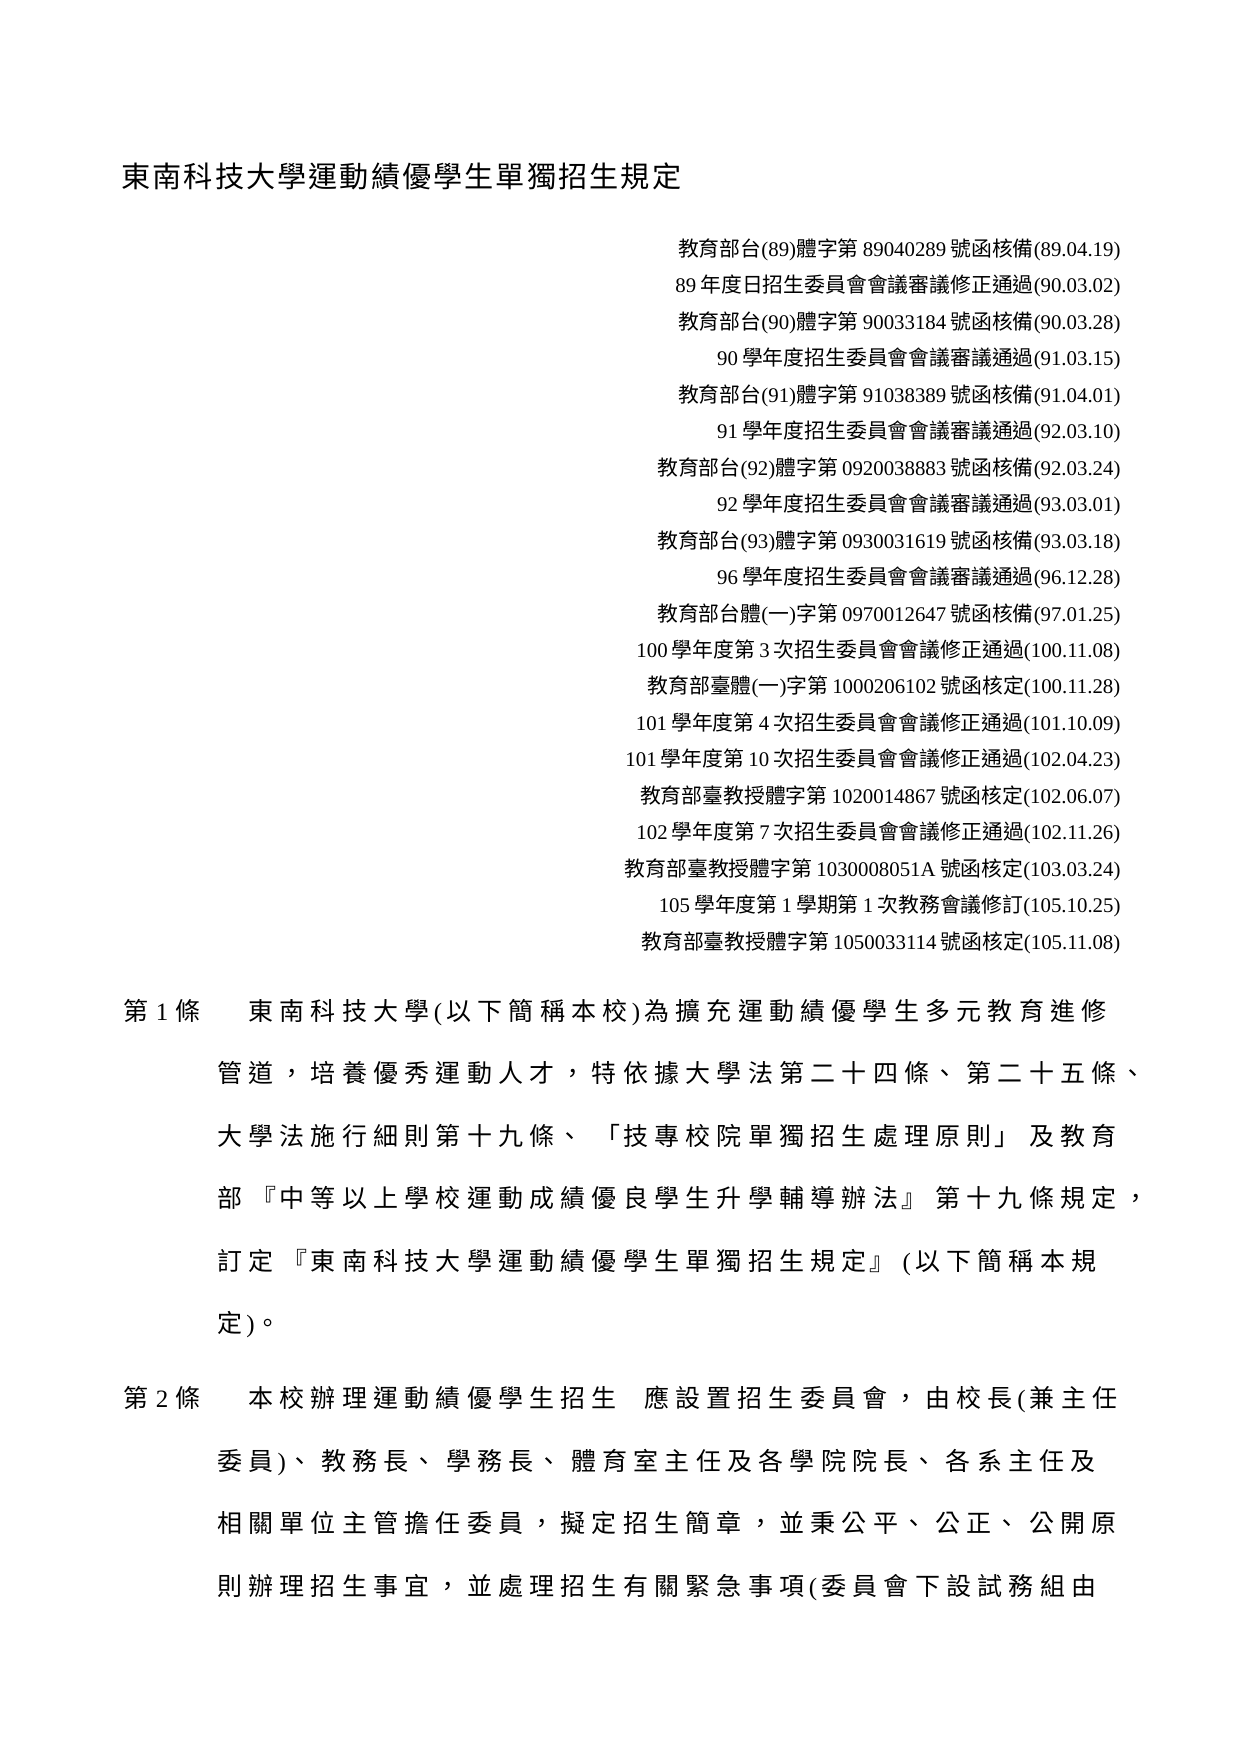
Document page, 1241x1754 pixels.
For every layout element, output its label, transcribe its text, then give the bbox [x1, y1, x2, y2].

text 96學年度招生委員會會議審議通過(96.12.28) [120, 560, 1120, 591]
text 101學年度第10次招生委員會會議修正通過(102.04.23) [120, 743, 1120, 773]
text 教育部台(92)體字第0920038883號函核備(92.03.24) [120, 451, 1120, 481]
text 教育部台(90)體字第90033184號函核備(90.03.28) [120, 305, 1120, 335]
text 92學年度招生委員會會議審議通過(93.03.01) [120, 487, 1120, 518]
text 90學年度招生委員會會議審議通過(91.03.15) [120, 342, 1120, 372]
text 89年度日招生委員會會議審議修正通過(90.03.02) [120, 269, 1120, 299]
text 教育部台(91)體字第91038389號函核備(91.04.01) [120, 378, 1120, 408]
text 第1條 東南科技大學(以下簡稱本校)為擴充運動績優學生多元教育進修管道，培養優秀運動人才，特依據大學法第二十四條、第二十五條、大學法施行細則第十九條、「技專校院單獨招生處理原則」及教育部『中等以上學校運動成績優良學生升學輔導辦法』第十九條規定，訂定『東南科技大學運動績優學生單獨招生規定』(以下簡稱本規定)。 [120, 968, 1120, 1343]
text 教育部台(89)體字第89040289號函核備(89.04.19) [120, 232, 1120, 262]
text 91學年度招生委員會會議審議通過(92.03.10) [120, 414, 1120, 445]
text 東南科技大學運動績優學生單獨招生規定 [120, 133, 1120, 196]
text 教育部臺教授體字第1020014867號函核定(102.06.07) [120, 779, 1120, 809]
text 教育部台(93)體字第0930031619號函核備(93.03.18) [120, 524, 1120, 554]
text 100學年度第3次招生委員會會議修正通過(100.11.08) [120, 633, 1120, 663]
text 第2條 本校辦理運動績優學生招生 應設置招生委員會，由校長(兼主任委員)、教務長、學務長、體育室主任及各學院院長、各系主任及相關單位主管擔任委員，擬定招生簡章，並秉公平、公正、公開原則辦理招生事宜，並處理招生有關緊急事項(委員會下設試務組由 [120, 1355, 1120, 1605]
text 教育部臺教授體字第1030008051A號函核定(103.03.24) [120, 852, 1120, 882]
text 105學年度第1學期第1次教務會議修訂(105.10.25) [120, 888, 1120, 919]
text 教育部台體(一)字第0970012647號函核備(97.01.25) [120, 597, 1120, 627]
text 102學年度第7次招生委員會會議修正通過(102.11.26) [120, 816, 1120, 846]
text 101學年度第4次招生委員會會議修正通過(101.10.09) [120, 706, 1120, 736]
text 教育部臺教授體字第1050033114號函核定(105.11.08) [120, 925, 1120, 955]
text 教育部臺體(一)字第1000206102號函核定(100.11.28) [120, 670, 1120, 700]
